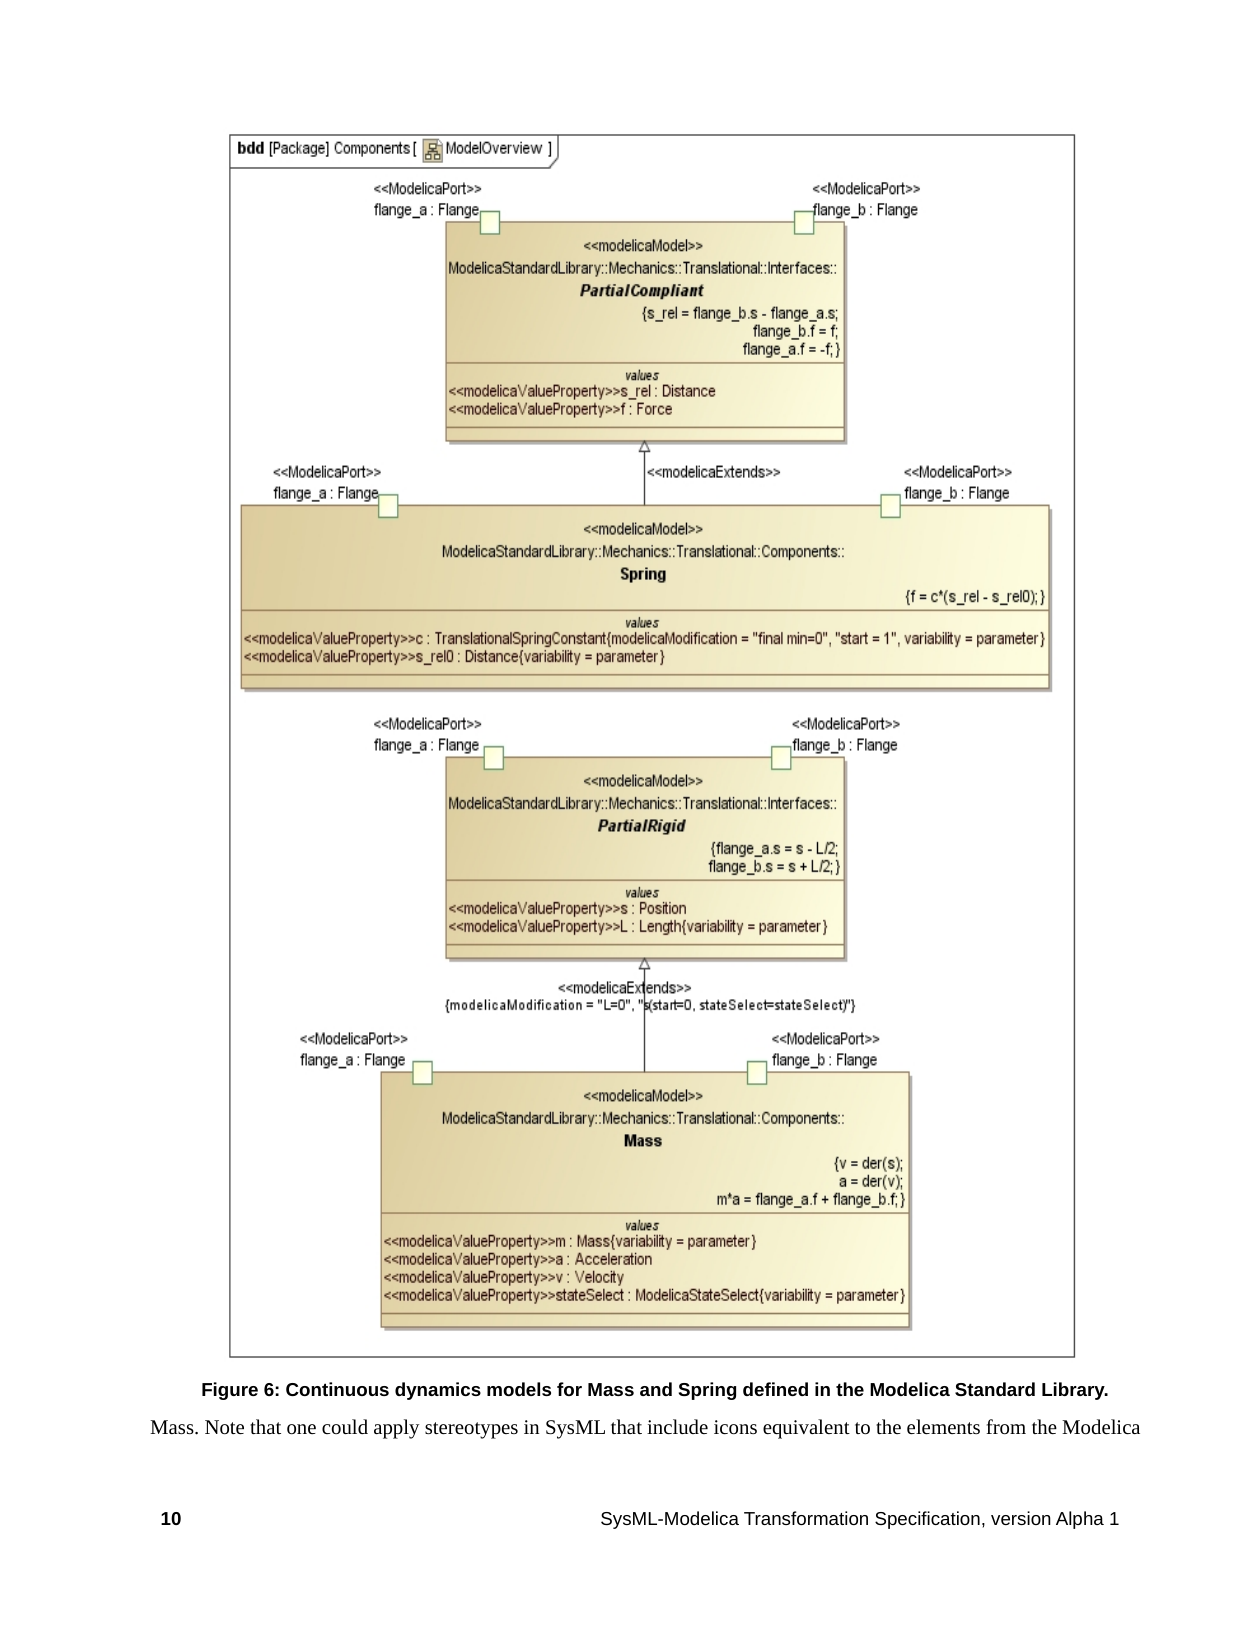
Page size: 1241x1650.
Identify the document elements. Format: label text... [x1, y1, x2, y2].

text [150, 112, 1166, 127]
picture [223, 127, 1093, 1379]
text Mass. Note that one could apply stereotypes in SysML that include icons equivalent to the elements from the Modelica [150, 1400, 1166, 1439]
text Figure 6: Continuous dynamics models for Mass and Spring defined in the Modelica Standard Library. [150, 127, 1166, 1400]
